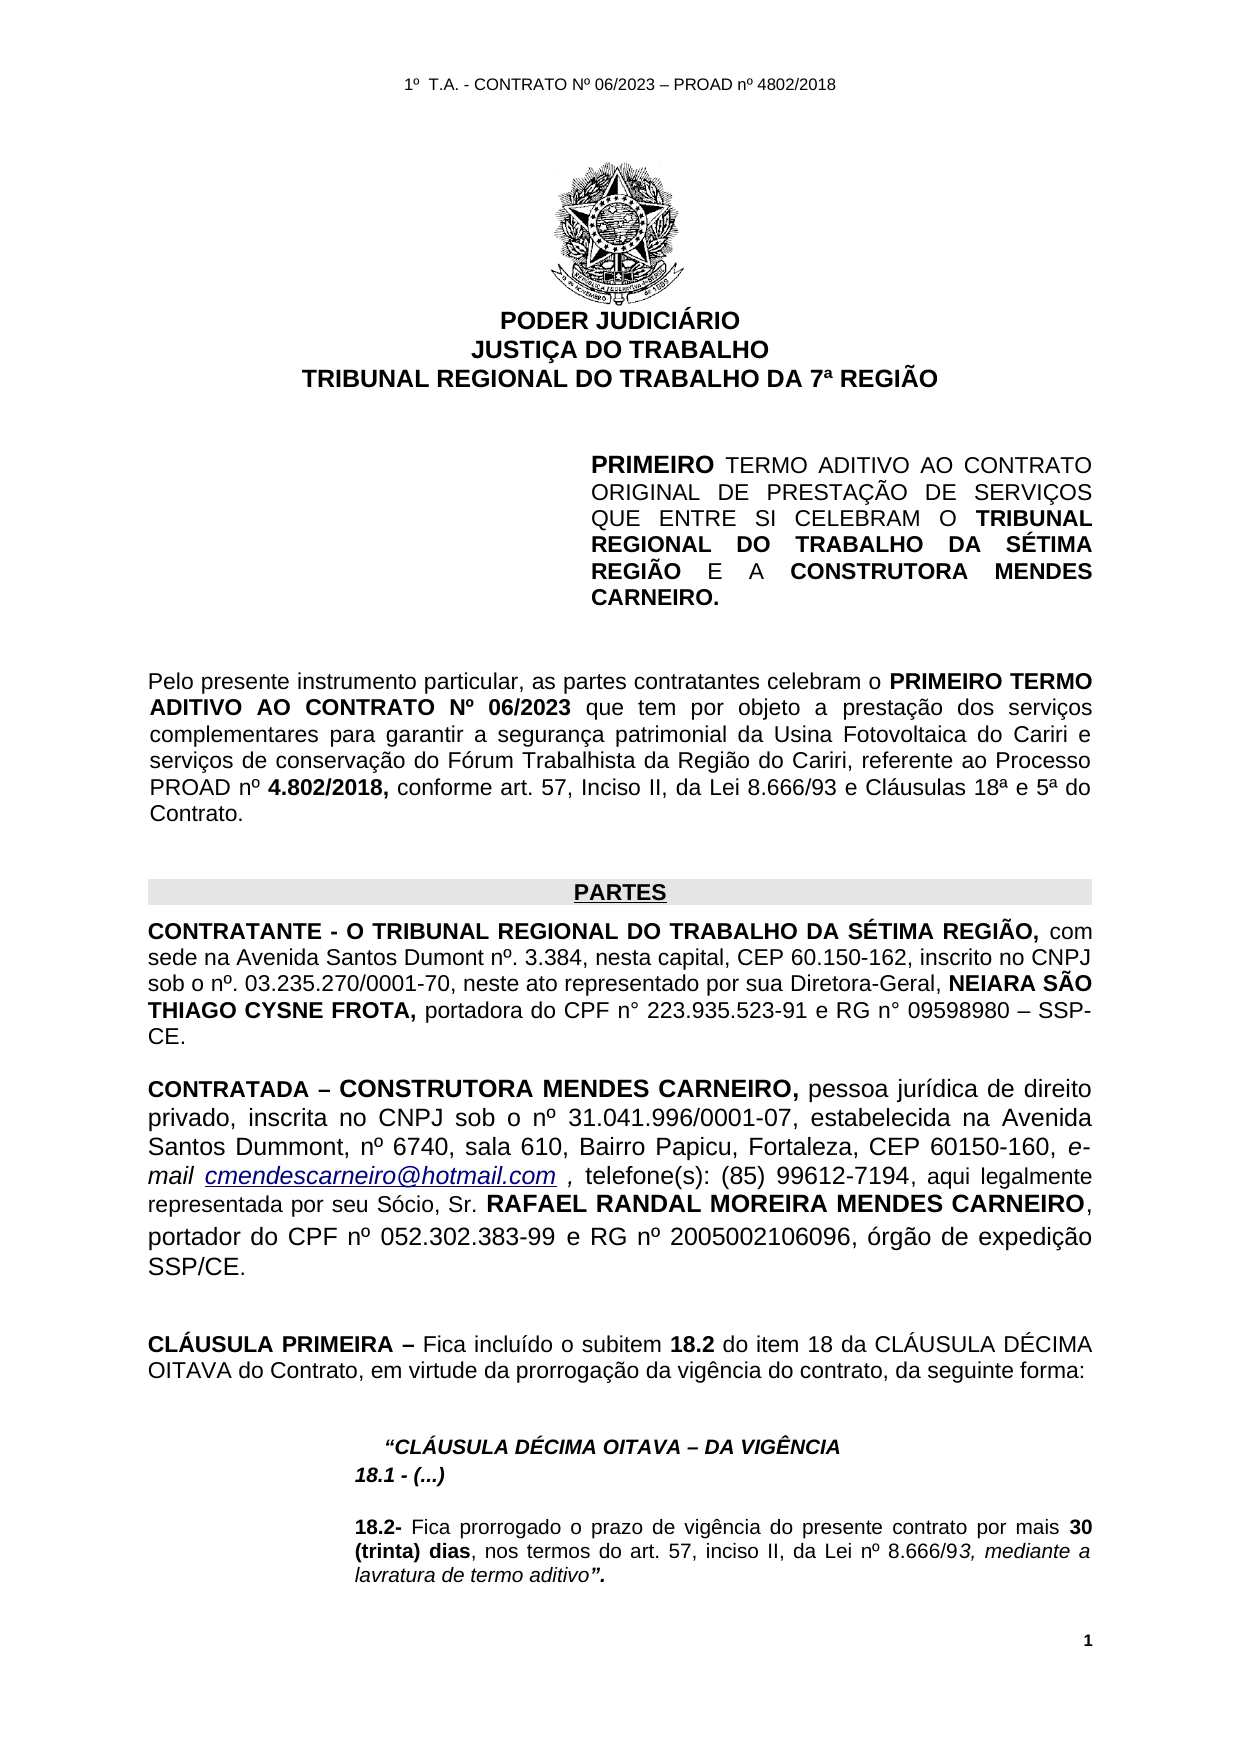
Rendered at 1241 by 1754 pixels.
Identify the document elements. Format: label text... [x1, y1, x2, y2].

subtitle 18.1 - (...) [354, 1463, 1087, 1487]
text CONTRATANTE - O TRIBUNAL REGIONAL DO TRABALHO DA SÉTIMA REGIÃO, com sede na Avenida Santos Dumont nº. 3.384, nesta capital, CEP 60.150-162, inscrito no CNPJ sob o nº. 03.235.270/0001-70, neste ato representado por sua Diretora-Geral, NEIARA SÃO THIAGO CYSNE FROTA, portadora do CPF n° 223.935.523-91 e RG n° 09598980 – SSP-CE. [148, 918, 1092, 1049]
text CLÁUSULA PRIMEIRA – Fica incluído o subitem 18.2 do item 18 da CLÁUSULA DÉCIMA OITAVA do Contrato, em virtude da prorrogação da vigência do contrato, da seguinte forma: [148, 1331, 1092, 1383]
text PARTES [148, 879, 1092, 905]
text JUSTIÇA DO TRABALHO [148, 335, 1092, 364]
text 18.2- Fica prorrogado o prazo de vigência do presente contrato por mais 30 (trinta) dias, nos termos do art. 57, inciso II, da Lei nº 8.666/93, mediante a lavratura de termo aditivo”. [354, 1515, 1092, 1587]
text TRIBUNAL REGIONAL DO TRABALHO DA 7ª REGIÃO [148, 364, 1092, 392]
subtitle “CLÁUSULA DÉCIMA OITAVA – DA VIGÊNCIA [384, 1434, 1087, 1458]
text Pelo presente instrumento particular, as partes contratantes celebram o PRIMEIRO TERMO ADITIVO AO CONTRATO Nº 06/2023 que tem por objeto a prestação dos serviços complementares para garantir a segurança patrimonial da Usina Fotovoltaica do Cariri e serviços de conservação do Fórum Trabalhista da Região do Cariri, referente ao Processo PROAD nº 4.802/2018, conforme art. 57, Inciso II, da Lei 8.666/93 e Cláusulas 18ª e 5ª do Contrato. [148, 668, 1092, 826]
text PRIMEIRO TERMO ADITIVO AO CONTRATO ORIGINAL DE PRESTAÇÃO DE SERVIÇOS QUE ENTRE SI CELEBRAM O TRIBUNAL REGIONAL DO TRABALHO DA SÉTIMA REGIÃO E A CONSTRUTORA MENDES CARNEIRO. [591, 450, 1092, 611]
subtitle PODER JUDICIÁRIO [148, 306, 1092, 335]
text CONTRATADA – CONSTRUTORA MENDES CARNEIRO, pessoa jurídica de direito privado, inscrita no CNPJ sob o nº 31.041.996/0001-07, estabelecida na Avenida Santos Dummont, nº 6740, sala 610, Bairro Papicu, Fortaleza, CEP 60150-160, e-mail cmendescarneiro@hotmail.com , telefone(s): (85) 99612-7194, aqui legalmente representada por seu Sócio, Sr. RAFAEL RANDAL MOREIRA MENDES CARNEIRO, portador do CPF nº 052.302.383-99 e RG nº 2005002106096, órgão de expedição SSP/CE. [148, 1074, 1092, 1281]
